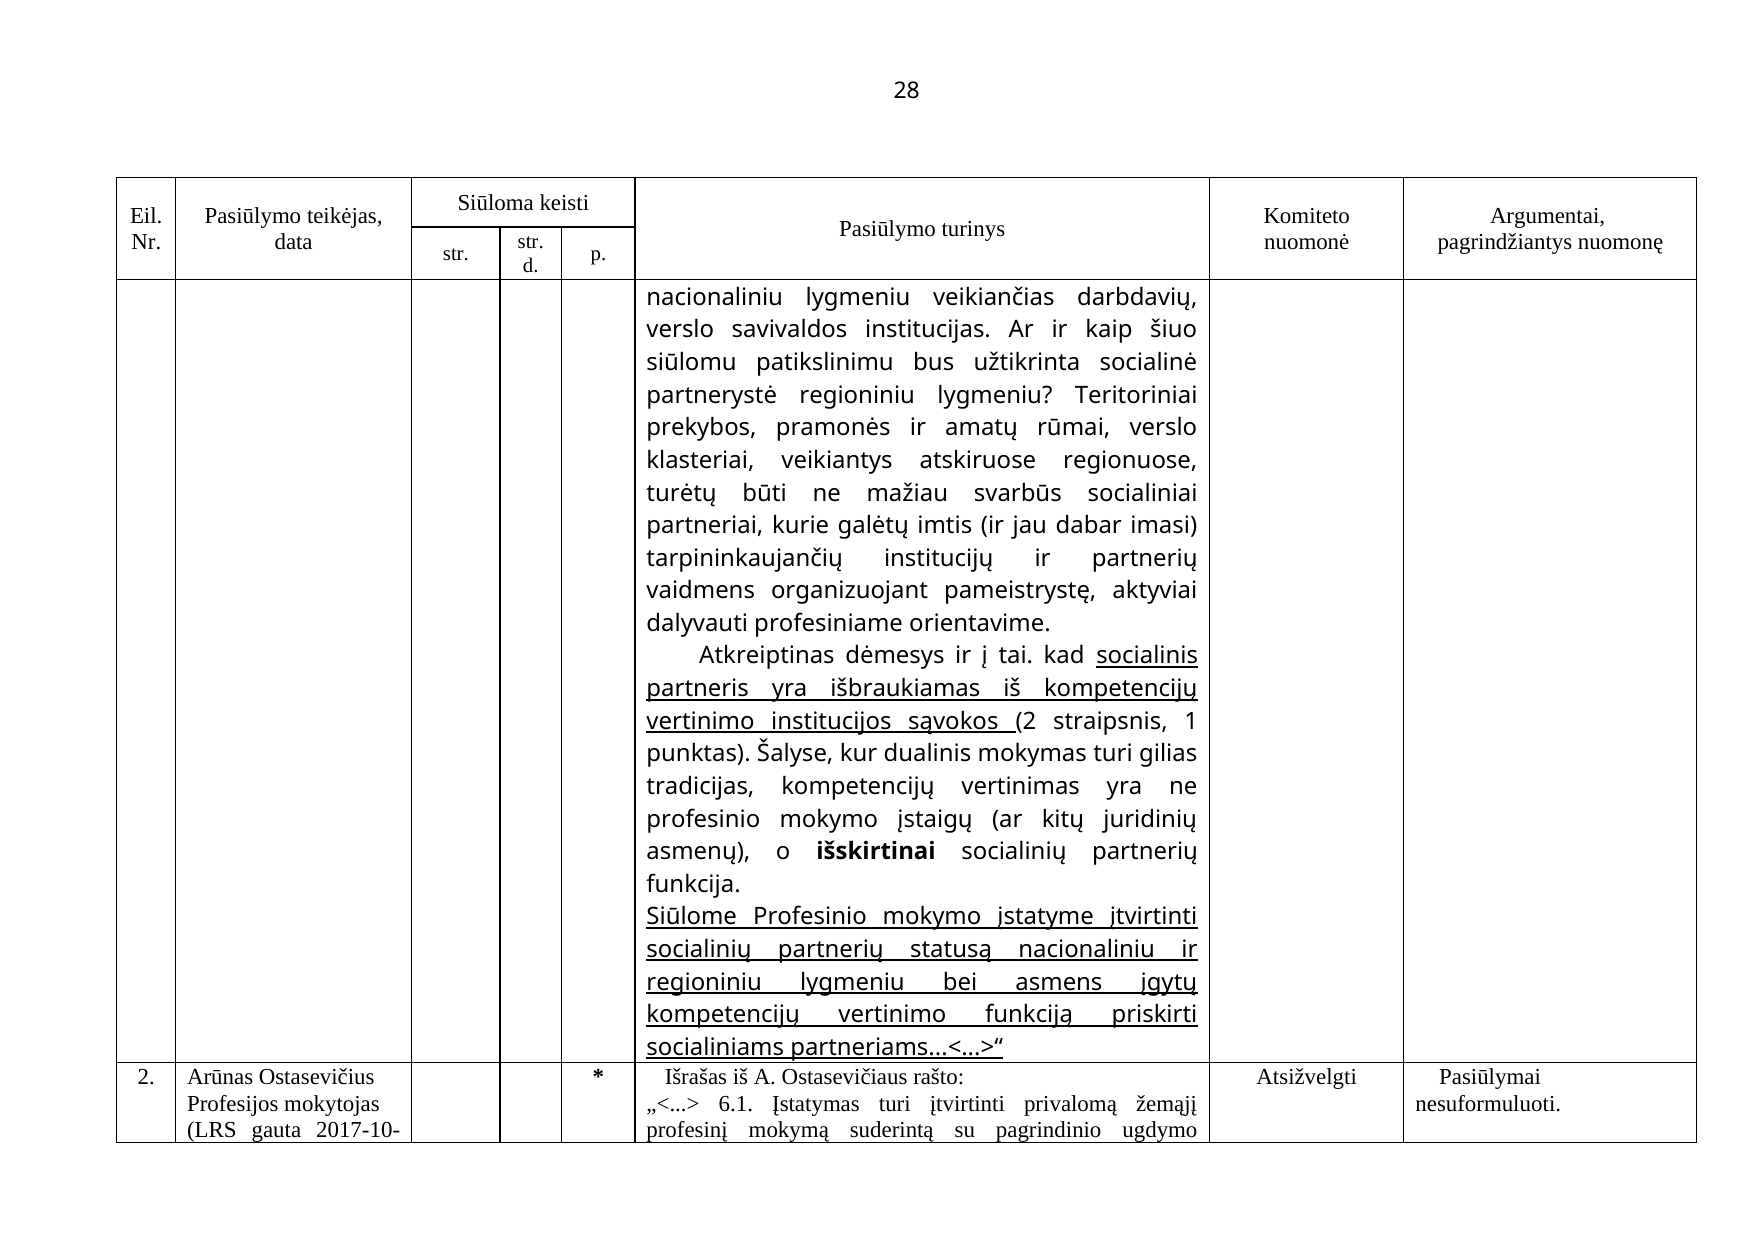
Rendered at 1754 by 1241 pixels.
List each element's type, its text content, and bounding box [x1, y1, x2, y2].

table_cell [562, 280, 634, 1062]
table_header Argumentai, pagrindžiantys nuomonę [1404, 178, 1696, 279]
table_cell Atsižvelgti [1210, 1063, 1403, 1142]
table_cell [1404, 280, 1696, 1062]
table_cell 2. [117, 1063, 175, 1142]
table_cell str. [412, 228, 499, 279]
table_cell [117, 280, 175, 1062]
table_cell Išrašas iš A. Ostasevičiaus rašto: „<...> 6.1. Įstatymas turi įtvirtinti privalomą žemąjį profesinį mokymą suderintą su pagrindinio ugdymo [636, 1063, 1209, 1142]
table_header Komiteto nuomonė [1210, 178, 1403, 279]
table_cell str. d. [501, 228, 561, 279]
table_cell [501, 1063, 561, 1142]
table_header Siūloma keisti [412, 178, 634, 226]
table_cell [501, 280, 561, 1062]
table_cell [176, 280, 411, 1062]
table_header Eil. Nr. [117, 178, 175, 279]
table_cell Pasiūlymai nesuformuluoti. [1404, 1063, 1696, 1142]
table_header Pasiūlymo teikėjas, data [176, 178, 411, 279]
table_cell [412, 1063, 499, 1142]
table_cell Arūnas Ostasevičius Profesijos mokytojas (LRS gauta 2017-10- [176, 1063, 411, 1142]
table_cell [412, 280, 499, 1062]
table_cell nacionaliniu lygmeniu veikiančias darbdavių, verslo savivaldos institucijas. Ar ir kaip šiuo siūlomu patikslinimu bus užtikrinta socialinė partnerystė regioniniu lygmeniu? Teritoriniai prekybos, pramonės ir amatų rūmai, verslo klasteriai, veikiantys atskiruose regionuose, turėtų būti ne mažiau svarbūs socialiniai partneriai, kurie galėtų imtis (ir jau dabar imasi) tarpininkaujančių institucijų ir partnerių vaidmens organizuojant pameistrystę, aktyviai dalyvauti profesiniame orientavime. Atkreiptinas dėmesys ir į tai. kad socialinis partneris yra išbraukiamas iš kompetencijų vertinimo institucijos sąvokos (2 straipsnis, 1 punktas). Šalyse, kur dualinis mokymas turi gilias tradicijas, kompetencijų vertinimas yra ne profesinio mokymo įstaigų (ar kitų juridinių asmenų), o išskirtinai socialinių partnerių funkcija. Siūlome Profesinio mokymo įstatyme įtvirtinti socialinių partnerių statusą nacionaliniu ir regioniniu lygmeniu bei asmens įgytų kompetencijų vertinimo funkciją priskirti socialiniams partneriams...<...>“ [636, 280, 1209, 1062]
table_cell p. [562, 228, 634, 279]
table_cell [1210, 280, 1403, 1062]
table_cell * [562, 1063, 634, 1142]
table_header Pasiūlymo turinys [636, 178, 1209, 279]
